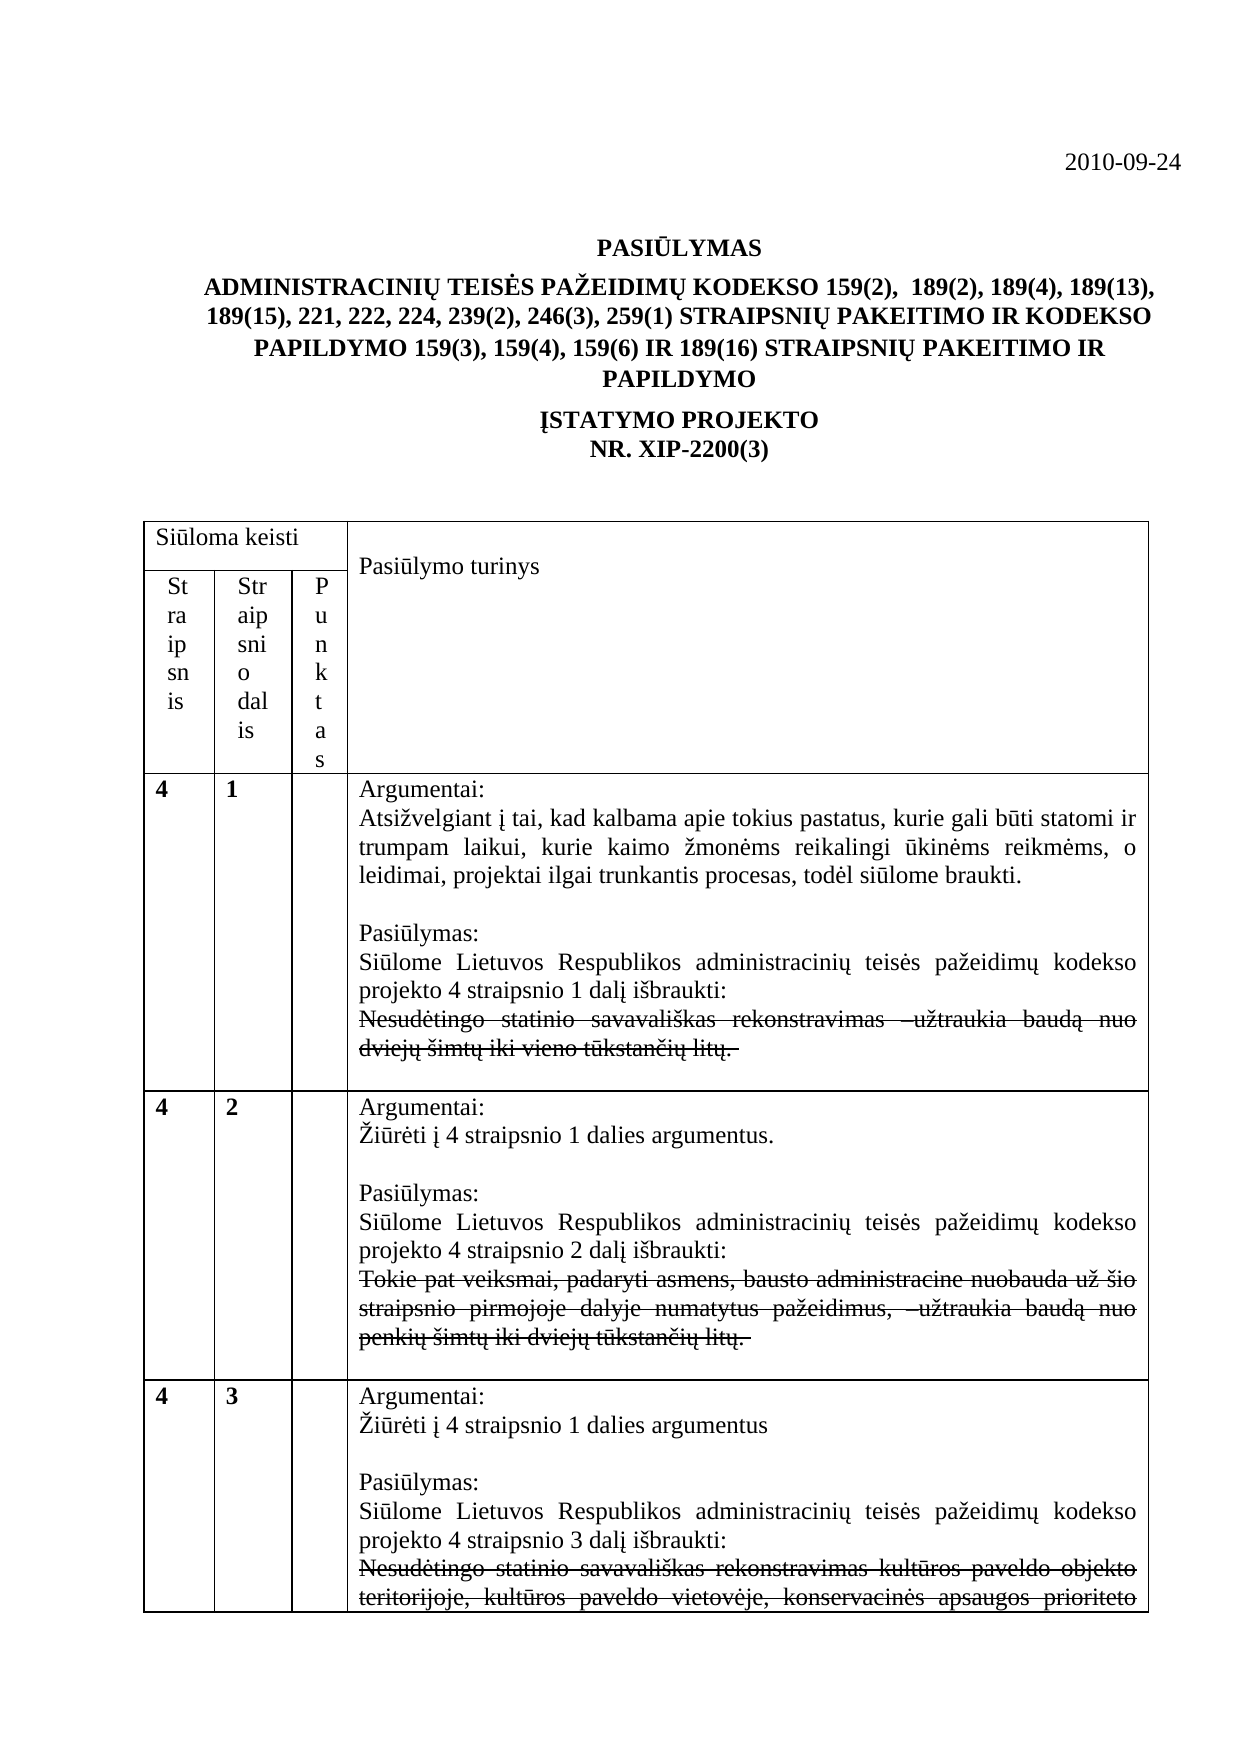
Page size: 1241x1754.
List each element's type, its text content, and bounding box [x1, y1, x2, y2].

text 2010-09-24 [177, 147, 1181, 176]
table_cell 1 [215, 774, 291, 1090]
text Nr. XIP-2200(3) [177, 434, 1181, 463]
table_cell Straipsnio dalis [215, 571, 291, 772]
table_header Siūloma keisti [145, 522, 347, 570]
table_cell Argumentai: Žiūrėti į 4 straipsnio 1 dalies argumentus Pasiūlymas: Siūlome Lietuvos Respublikos administracinių teisės pažeidimų kodekso projekto 4 straipsnio 3 dalį išbraukti: Nesudėtingo statinio savavališkas rekonstravimas kultūros paveldo objekto teritorijoje, kultūros paveldo vietovėje, konservacinės apsaugos prioriteto [348, 1381, 1148, 1611]
table_cell Straipsnis [145, 571, 214, 772]
table_cell [293, 1381, 347, 1611]
text ADMINISTRACINIŲ TEISĖS PAŽEIDIMŲ KODEKSO 159(2), 189(2), 189(4), 189(13), 189(15), 221, 222, 224, 239(2), 246(3), 259(1) STRAIPSNIŲ PAKEITIMO IR KODEKSO PAPILDYMO 159(3), 159(4), 159(6) IR 189(16) STRAIPSNIŲ PAKEITIMO IR PAPILDYMO [177, 272, 1181, 393]
table_cell Punktas [293, 571, 347, 772]
table_cell [293, 774, 347, 1090]
table_cell 3 [215, 1381, 291, 1611]
text ĮSTATYMO PROJEKTO [177, 403, 1181, 434]
table_cell 4 [145, 774, 214, 1090]
table_cell Argumentai: Atsižvelgiant į tai, kad kalbama apie tokius pastatus, kurie gali būti statomi ir trumpam laikui, kurie kaimo žmonėms reikalingi ūkinėms reikmėms, o leidimai, projektai ilgai trunkantis procesas, todėl siūlome braukti. Pasiūlymas: Siūlome Lietuvos Respublikos administracinių teisės pažeidimų kodekso projekto 4 straipsnio 1 dalį išbraukti: Nesudėtingo statinio savavališkas rekonstravimas –užtraukia baudą nuo dviejų šimtų iki vieno tūkstančių litų. [348, 774, 1148, 1090]
text PASIŪLYMAS [177, 233, 1181, 262]
table_cell [293, 1092, 347, 1379]
table_cell Argumentai: Žiūrėti į 4 straipsnio 1 dalies argumentus. Pasiūlymas: Siūlome Lietuvos Respublikos administracinių teisės pažeidimų kodekso projekto 4 straipsnio 2 dalį išbraukti: Tokie pat veiksmai, padaryti asmens, bausto administracine nuobauda už šio straipsnio pirmojoje dalyje numatytus pažeidimus, –užtraukia baudą nuo penkių šimtų iki dviejų tūkstančių litų. [348, 1092, 1148, 1379]
table_cell 2 [215, 1092, 291, 1379]
table_header Pasiūlymo turinys [348, 522, 1148, 772]
table_cell 4 [145, 1381, 214, 1611]
table_cell 4 [145, 1092, 214, 1379]
